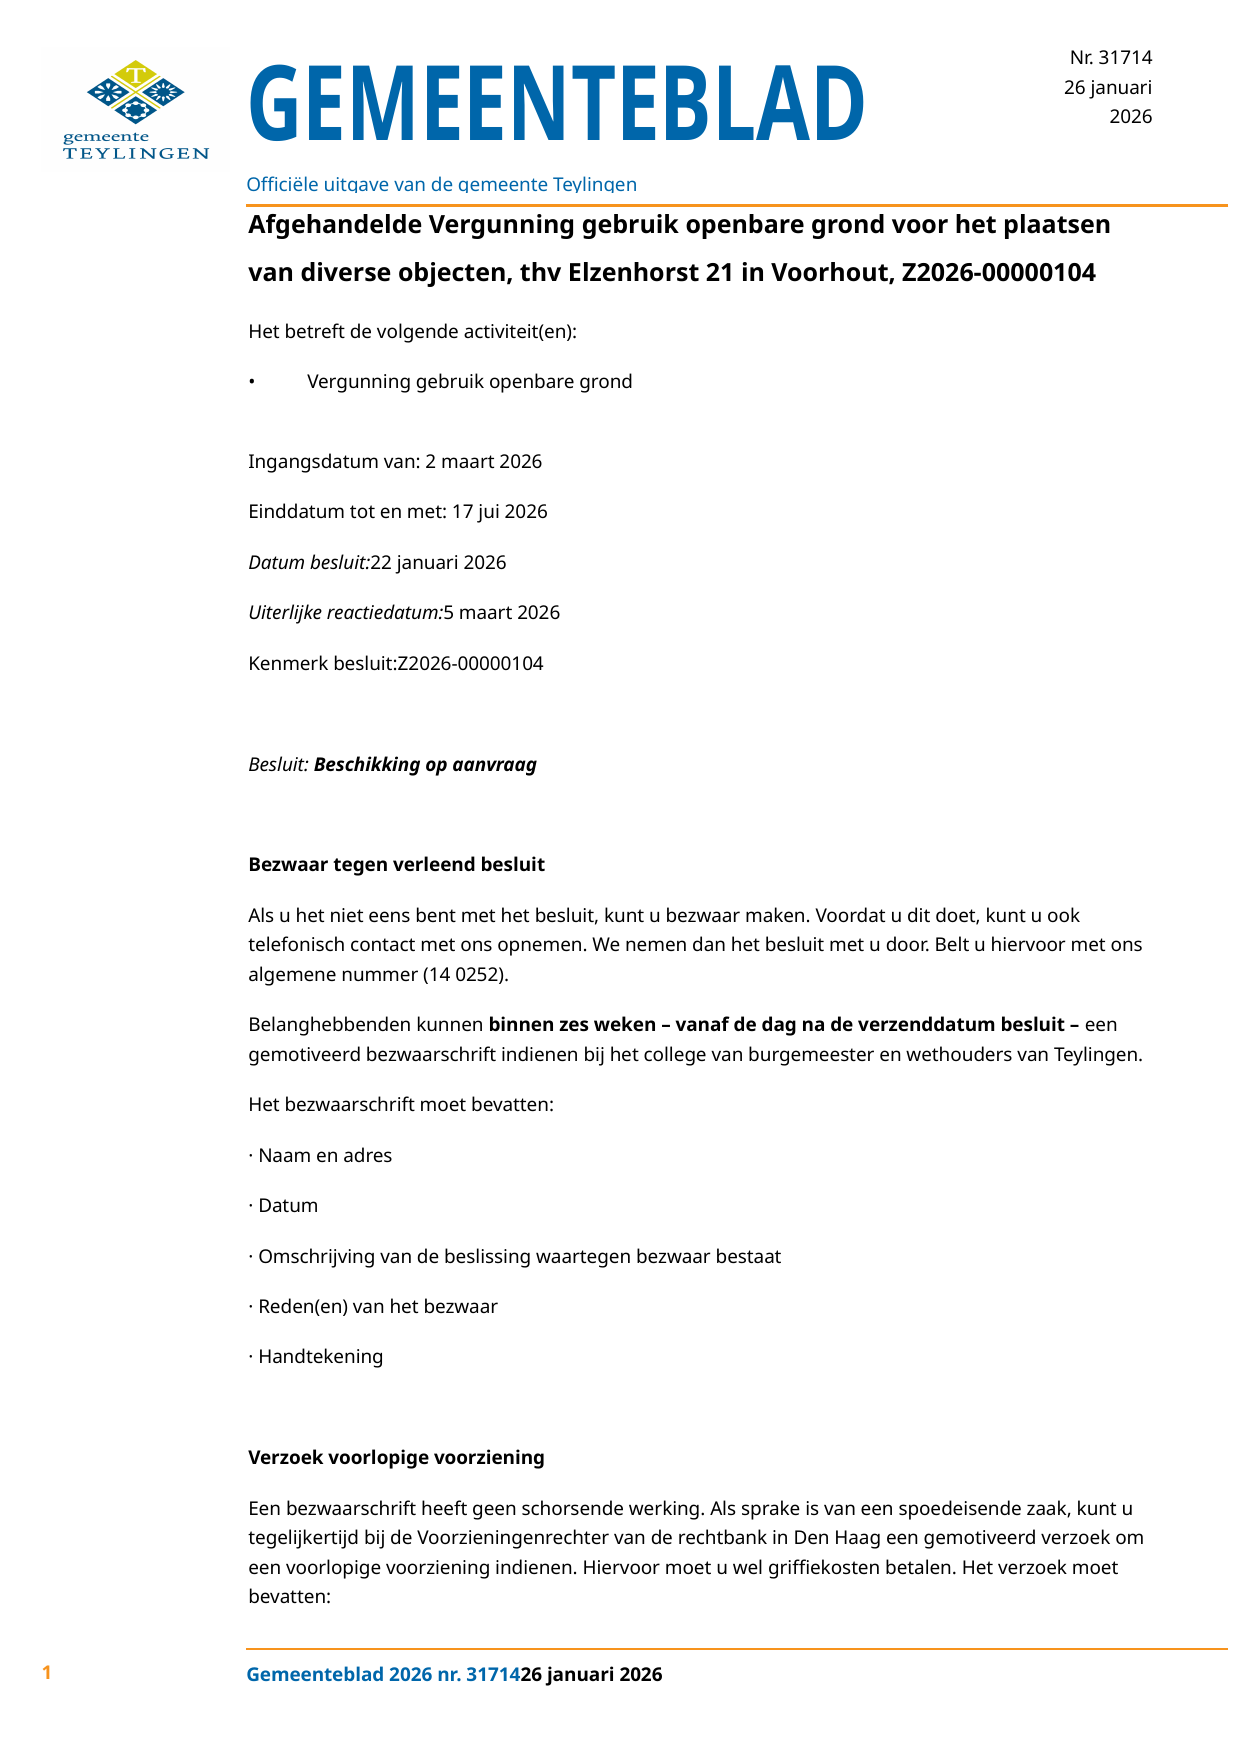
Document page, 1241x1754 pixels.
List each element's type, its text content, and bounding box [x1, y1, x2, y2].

text Ingangsdatum van: 2 maart 2026 [248, 448, 1152, 474]
text Belanghebbenden kunnen binnen zes weken – vanaf de dag na de verzenddatum besluit – een gemotiveerd bezwaarschrift indienen bij het college van burgemeester en wethouders van Teylingen. [248, 1012, 1152, 1067]
text Einddatum tot en met: 17 jui 2026 [248, 499, 1152, 524]
text Het betreft de volgende activiteit(en): [248, 318, 1152, 344]
text Bezwaar tegen verleend besluit [248, 852, 1152, 877]
text · Omschrijving van de beslissing waartegen bezwaar bestaat [248, 1243, 1152, 1269]
text Kenmerk besluit:Z2026-00000104 [248, 650, 1152, 676]
text Verzoek voorlopige voorziening [248, 1444, 1152, 1470]
picture [41, 47, 231, 172]
text Uiterlijke reactiedatum:5 maart 2026 [248, 599, 1152, 625]
list Vergunning gebruik openbare grond [248, 368, 1152, 394]
text Een bezwaarschrift heeft geen schorsende werking. Als sprake is van een spoedeisende zaak, kunt u tegelijkertijd bij de Voorzieningenrechter van de rechtbank in Den Haag een gemotiveerd verzoek om een voorlopige voorziening indienen. Hiervoor moet u wel griffiekosten betalen. Het verzoek moet bevatten: [248, 1495, 1152, 1609]
text · Handtekening [248, 1344, 1152, 1369]
text · Reden(en) van het bezwaar [248, 1293, 1152, 1319]
text · Naam en adres [248, 1142, 1152, 1168]
text Het bezwaarschrift moet bevatten: [248, 1092, 1152, 1117]
text · Datum [248, 1192, 1152, 1218]
text Als u het niet eens bent met het besluit, kunt u bezwaar maken. Voordat u dit doet, kunt u ook telefonisch contact met ons opnemen. We nemen dan het besluit met u door. Belt u hiervoor met ons algemene nummer (14 0252). [248, 902, 1152, 987]
text Besluit: Beschikking op aanvraag [248, 751, 1152, 777]
text Afgehandelde Vergunning gebruik openbare grond voor het plaatsen van diverse objecten, thv Elzenhorst 21 in Voorhout, Z2026-00000104 [248, 207, 1152, 288]
text Datum besluit:22 januari 2026 [248, 549, 1152, 575]
